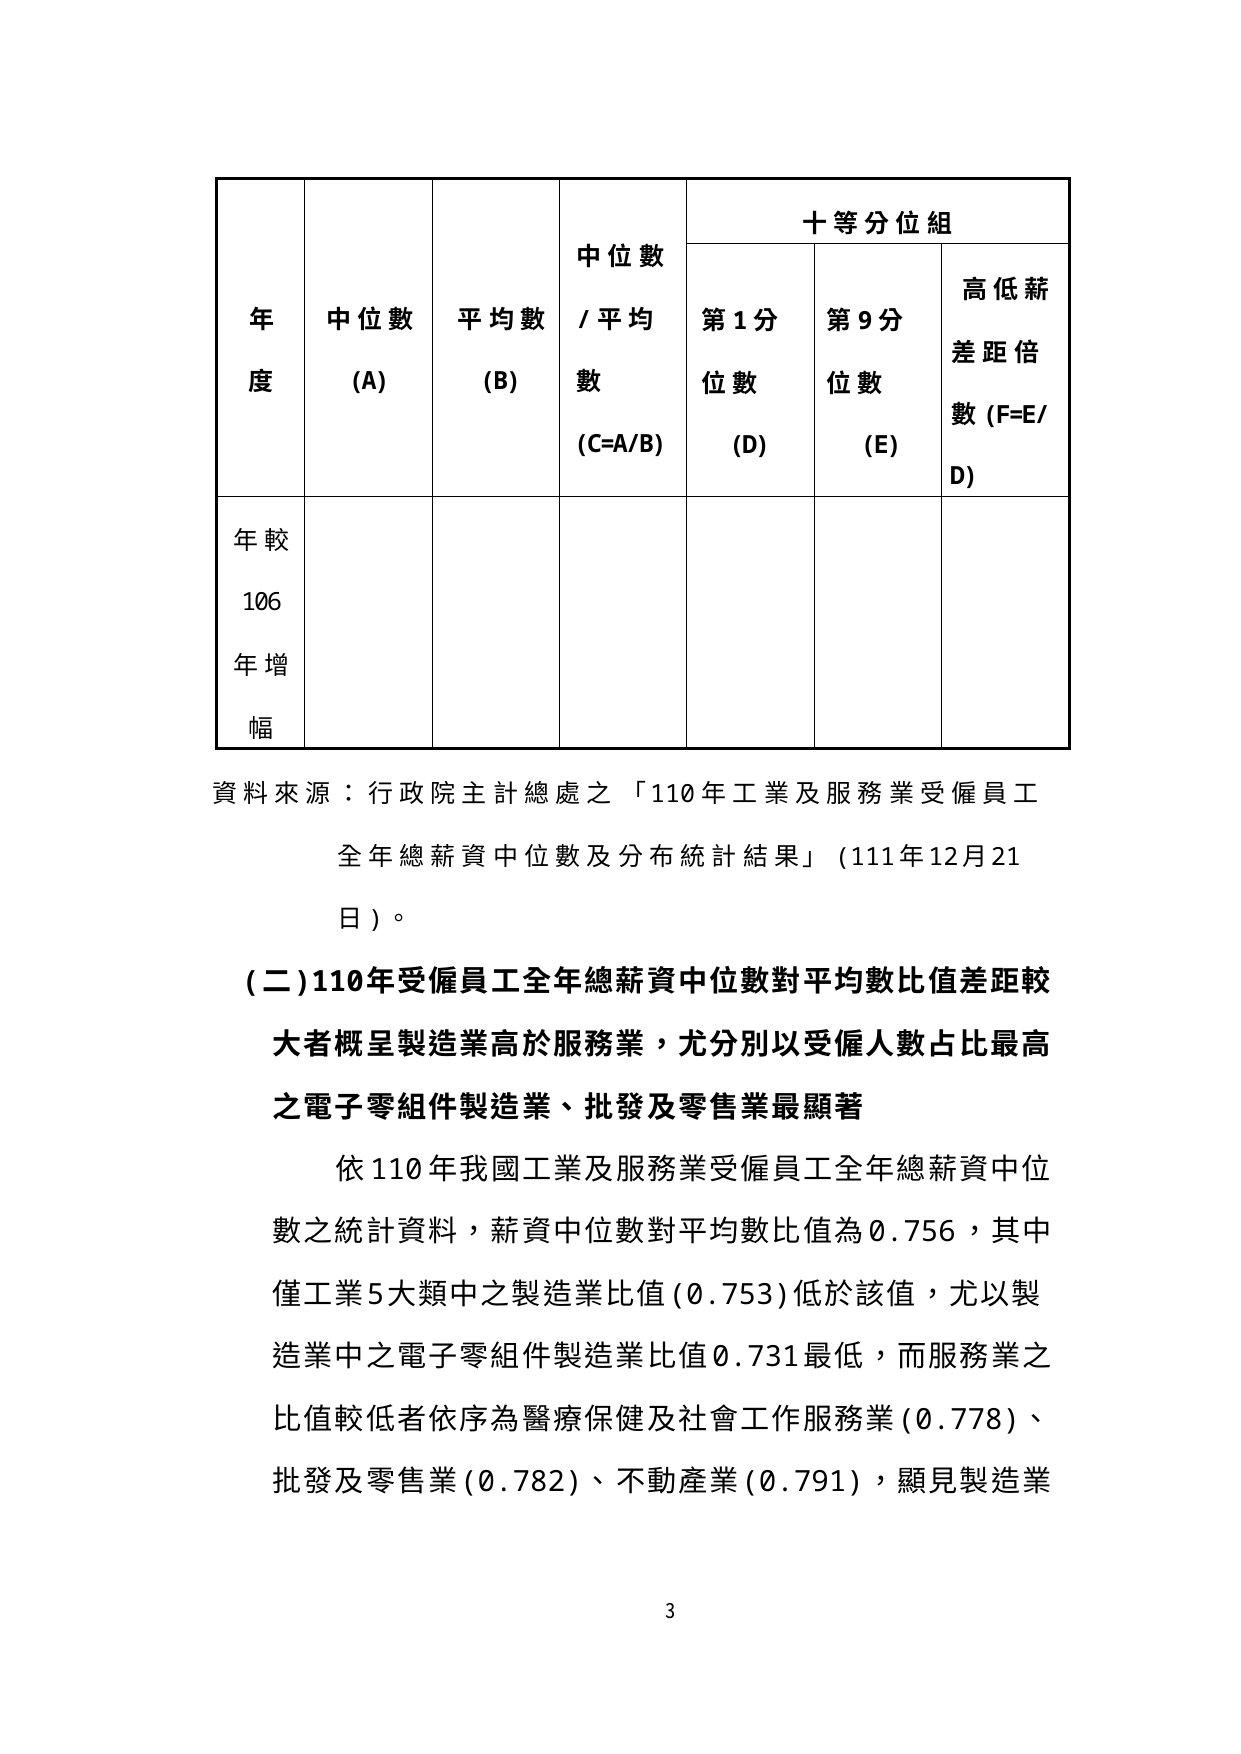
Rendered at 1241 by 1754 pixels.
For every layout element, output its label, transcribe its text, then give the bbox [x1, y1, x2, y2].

text (二)110年受僱員工全年總薪資中位數對平均數比值差距較大者概呈製造業高於服務業，尤分別以受僱人數占比最高之電子零組件製造業、批發及零售業最顯著 [236, 938, 1063, 1125]
table_cell [942, 497, 1068, 747]
table_header 十等分位組 [687, 180, 1068, 243]
table_cell [433, 497, 559, 747]
text 依110年我國工業及服務業受僱員工全年總薪資中位數之統計資料，薪資中位數對平均數比值為0.756，其中僅工業5大類中之製造業比值(0.753)低於該值，尤以製造業中之電子零組件製造業比值0.731最低，而服務業之比值較低者依序為醫療保健及社會工作服務業(0.778)、批發及零售業(0.782)、不動產業(0.791)，顯見製造業存有極端高薪之情況者較服務業多；若就行業別分，製造業與服務業中受僱人數最多之電子零組件製造業、批發及零售業，其全年總薪資中位數對平均數比值差距較大(詳表3-12)；復依公開資訊觀測站所公開各上市上櫃公司關於非擔任主管職務之全時員工薪資(下簡稱非主管員工薪資)、董監事報酬及每股盈餘等相關資訊，亦發現有部分公司每股盈餘高於同業，惟非主管員工薪資平均數低於同業水準者，如電子零組件製造業中之健○公司，110年度每股盈餘11.15元，高於同業平均每股盈餘6.8元之水準，然非主管員工平均薪資66.6萬元、薪資中位數46.5萬元、薪資中位數對平均數比值0.70，不僅低於表3-12中行政院主計總處所公布之0.731，且其平均每位董事酬勞(加計兼任員工酬金)998.6萬元為非主管員工之14.99倍；而貿易百貨業中之潤○○公司，110年度每股盈餘22.49元，遠高於同業平均僅4.0元之水準，非主管員工平均薪資54萬元、薪資中位數42萬元、薪資中位數對平均數比值0.78，不僅非主管員工薪資平均數低於同業水準且其平均每位董事酬勞(加計兼任員工酬金)538萬元為非主管員工之9.96倍，益證我國工業及服務業受僱員工中全年總薪資中位數對平均數比值差距較大者不僅呈製造業高於服務業，甚且如上市上櫃公司須公開資訊者尚存有每股盈餘高於同業然其非主管員工薪資平均數低於同業水準及平均每位董事酬勞高於非主管員工薪資10倍者，更遑論無須公開資訊之非上市上櫃公司受雇員工。 [266, 1125, 1063, 1500]
table_header 平均數(B) [433, 180, 559, 496]
text 資料來源：行政院主計總處之「110年工業及服務業受僱員工全年總薪資中位數及分布統計結果」(111年12月21日)。 [202, 750, 1063, 938]
table_cell 年較106年增幅 [218, 497, 304, 747]
table_cell 第1分位數 (D) [687, 244, 814, 496]
table_cell [560, 497, 686, 747]
table_header 年 度 [218, 180, 304, 496]
table_cell [305, 497, 432, 747]
table_cell [687, 497, 814, 747]
table_header 中位數/平均數(C=A/B) [560, 180, 686, 496]
table_header 中位數(A) [305, 180, 432, 496]
table_cell [815, 497, 941, 747]
table_cell 高低薪差距倍數(F=E/D) [942, 244, 1068, 496]
table_cell 第9分位數 (E) [815, 244, 941, 496]
